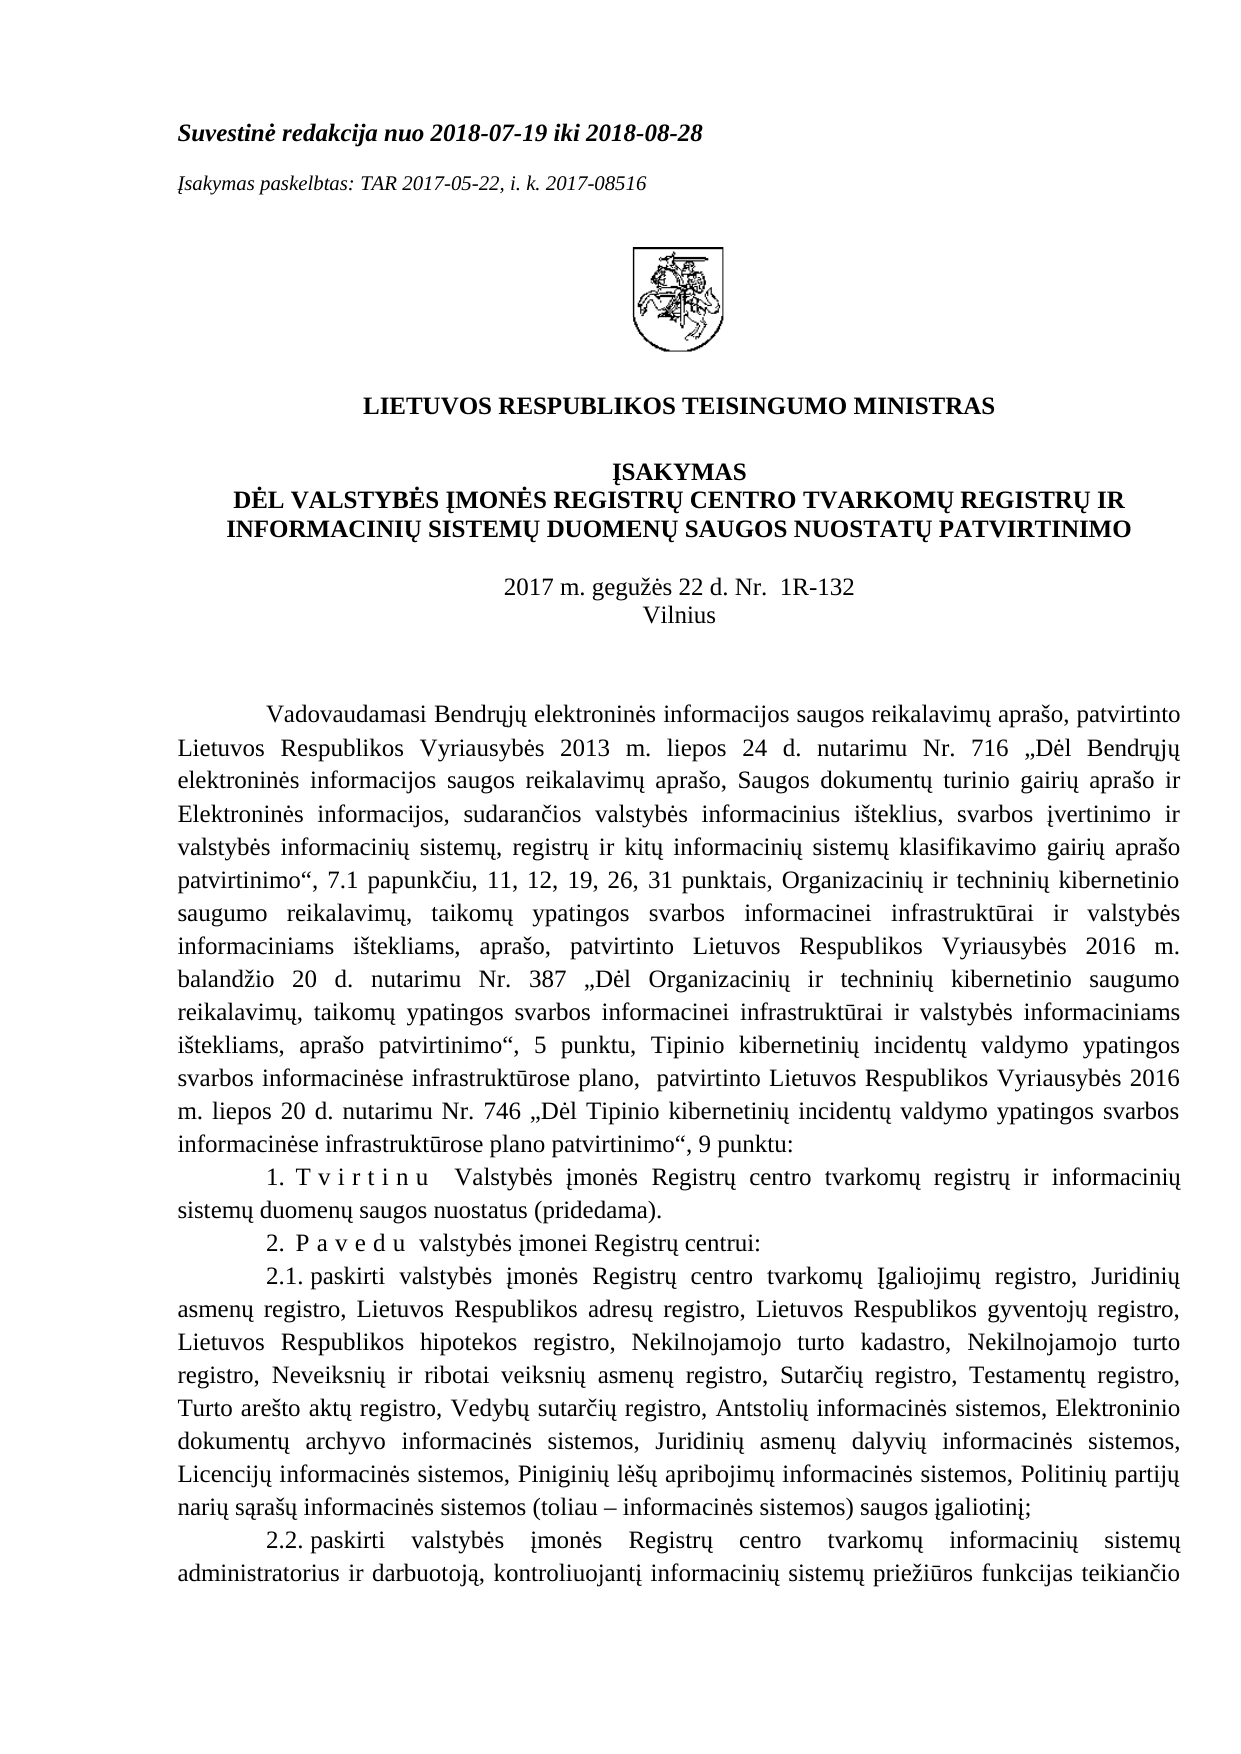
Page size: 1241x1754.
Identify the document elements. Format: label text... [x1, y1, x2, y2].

text 2017 m. gegužės 22 d. Nr. 1R-132 [177, 572, 1181, 601]
text 2. Pavedu valstybės įmonei Registrų centrui: [177, 1228, 1181, 1257]
text 2.2. paskirti valstybės įmonės Registrų centro tvarkomų informacinių sistemų administratorius ir darbuotoją, kontroliuojantį informacinių sistemų priežiūros funkcijas teikiančio [177, 1525, 1181, 1587]
text Įsakymas paskelbtas: TAR 2017-05-22, i. k. 2017-08516 [177, 171, 1181, 195]
text 1. Tvirtinu Valstybės įmonės Registrų centro tvarkomų registrų ir informacinių sistemų duomenų saugos nuostatus (pridedama). [177, 1162, 1181, 1224]
text Vadovaudamasi Bendrųjų elektroninės informacijos saugos reikalavimų aprašo, patvirtinto Lietuvos Respublikos Vyriausybės 2013 m. liepos 24 d. nutarimu Nr. 716 „Dėl Bendrųjų elektroninės informacijos saugos reikalavimų aprašo, Saugos dokumentų turinio gairių aprašo ir Elektroninės informacijos, sudarančios valstybės informacinius išteklius, svarbos įvertinimo ir valstybės informacinių sistemų, registrų ir kitų informacinių sistemų klasifikavimo gairių aprašo patvirtinimo“, 7.1 papunkčiu, 11, 12, 19, 26, 31 punktais, Organizacinių ir techninių kibernetinio saugumo reikalavimų, taikomų ypatingos svarbos informacinei infrastruktūrai ir valstybės informaciniams ištekliams, aprašo, patvirtinto Lietuvos Respublikos Vyriausybės 2016 m. balandžio 20 d. nutarimu Nr. 387 „Dėl Organizacinių ir techninių kibernetinio saugumo reikalavimų, taikomų ypatingos svarbos informacinei infrastruktūrai ir valstybės informaciniams ištekliams, aprašo patvirtinimo“, 5 punktu, Tipinio kibernetinių incidentų valdymo ypatingos svarbos informacinėse infrastruktūrose plano, patvirtinto Lietuvos Respublikos Vyriausybės 2016 m. liepos 20 d. nutarimu Nr. 746 „Dėl Tipinio kibernetinių incidentų valdymo ypatingos svarbos informacinėse infrastruktūrose plano patvirtinimo“, 9 punktu: [177, 699, 1181, 1158]
text DĖL VALSTYBĖS ĮMONĖS REGISTRŲ CENTRO TVARKOMŲ REGISTRŲ IR INFORMACINIŲ SISTEMŲ DUOMENŲ SAUGOS NUOSTATŲ PATVIRTINIMO [177, 486, 1181, 543]
text ĮSAKYMAS [177, 457, 1181, 486]
text Vilnius [177, 601, 1181, 629]
text Suvestinė redakcija nuo 2018-07-19 iki 2018-08-28 [177, 118, 1181, 147]
text LIETUVOS RESPUBLIKOS TEISINGUMO MINISTRAS [177, 391, 1181, 419]
text 2.1. paskirti valstybės įmonės Registrų centro tvarkomų Įgaliojimų registro, Juridinių asmenų registro, Lietuvos Respublikos adresų registro, Lietuvos Respublikos gyventojų registro, Lietuvos Respublikos hipotekos registro, Nekilnojamojo turto kadastro, Nekilnojamojo turto registro, Neveiksnių ir ribotai veiksnių asmenų registro, Sutarčių registro, Testamentų registro, Turto arešto aktų registro, Vedybų sutarčių registro, Antstolių informacinės sistemos, Elektroninio dokumentų archyvo informacinės sistemos, Juridinių asmenų dalyvių informacinės sistemos, Licencijų informacinės sistemos, Piniginių lėšų apribojimų informacinės sistemos, Politinių partijų narių sąrašų informacinės sistemos (toliau – informacinės sistemos) saugos įgaliotinį; [177, 1261, 1181, 1521]
